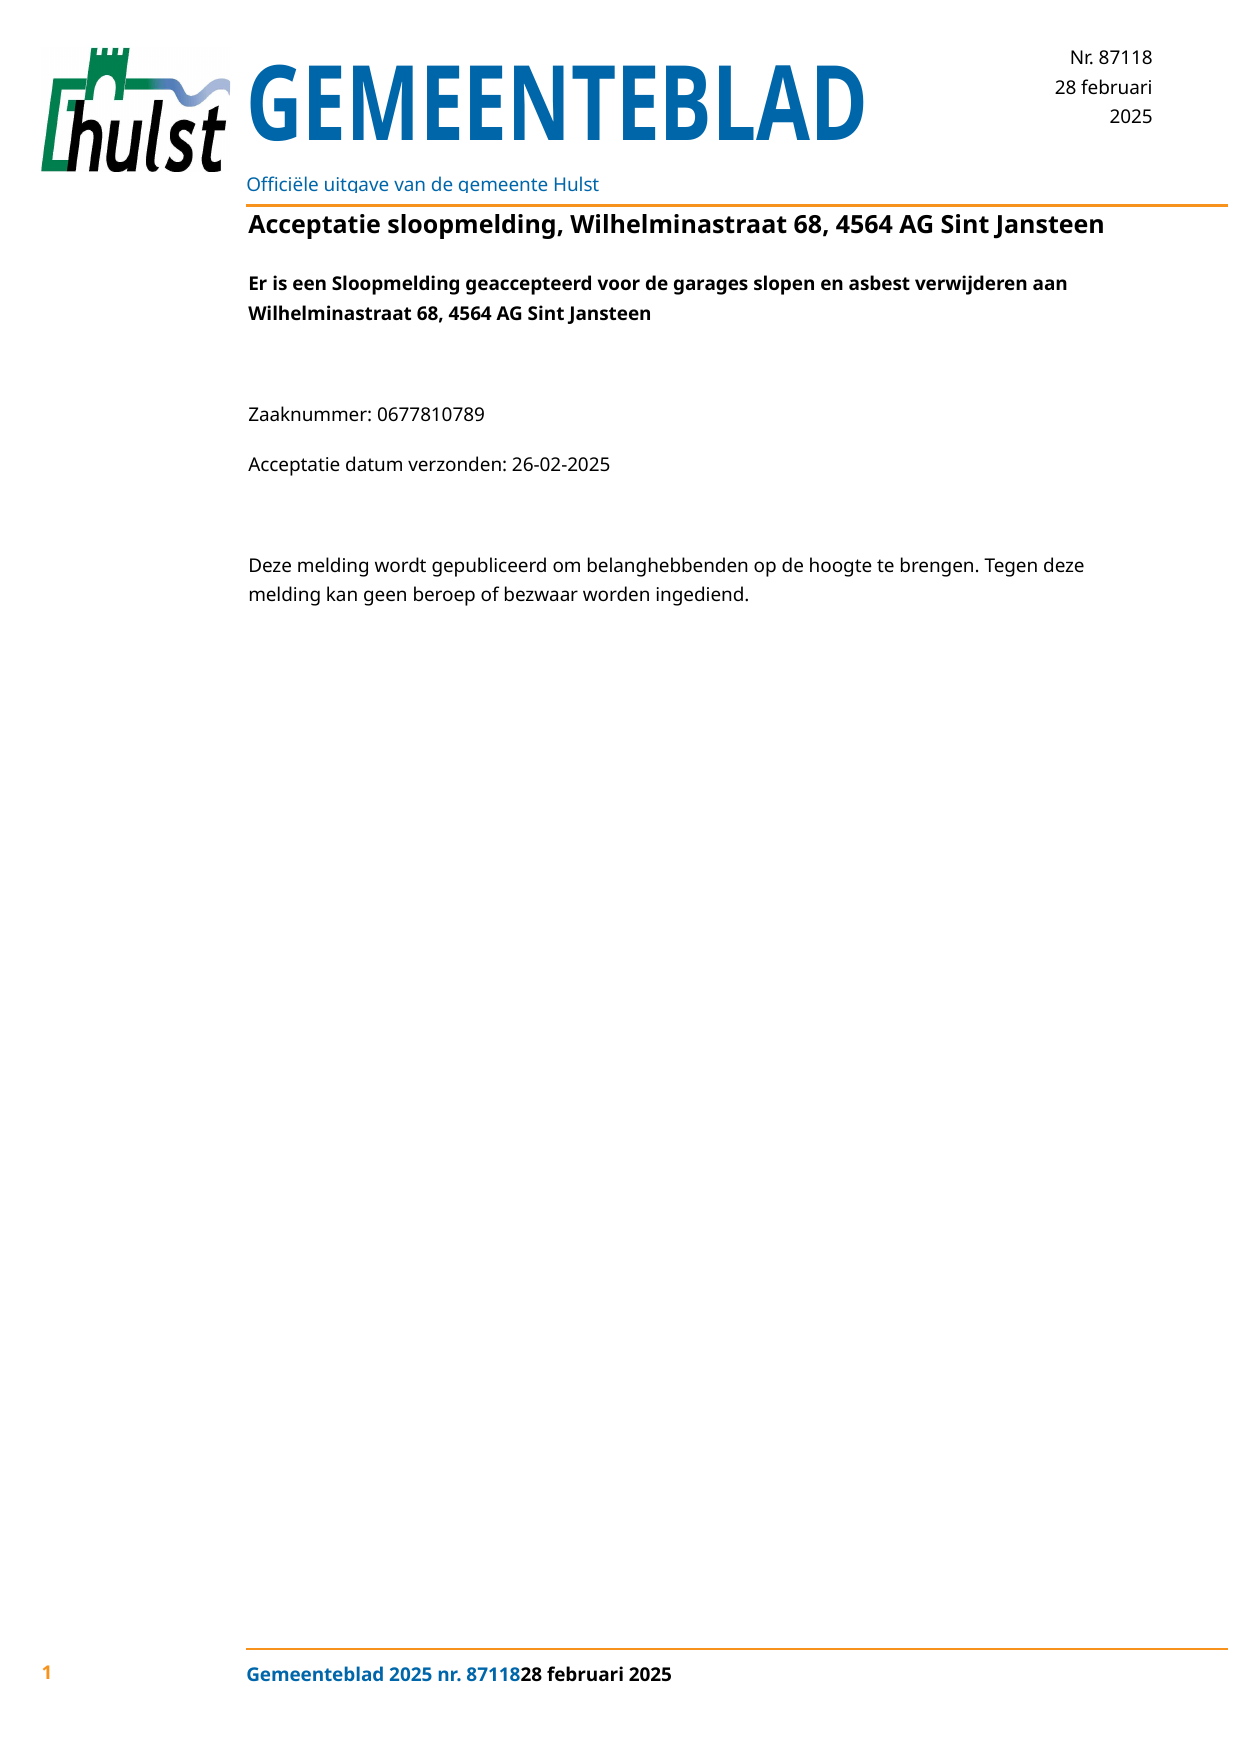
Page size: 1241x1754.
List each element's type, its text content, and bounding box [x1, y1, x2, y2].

picture [41, 47, 231, 172]
text Acceptatie datum verzonden: 26-02-2025 [248, 451, 1152, 477]
text Zaaknummer: 0677810789 [248, 401, 1152, 426]
text Acceptatie sloopmelding, Wilhelminastraat 68, 4564 AG Sint Jansteen [248, 207, 1152, 241]
text Deze melding wordt gepubliceerd om belanghebbenden op de hoogte te brengen. Tegen deze melding kan geen beroep of bezwaar worden ingediend. [248, 552, 1152, 607]
text Er is een Sloopmelding geaccepteerd voor de garages slopen en asbest verwijderen aan Wilhelminastraat 68, 4564 AG Sint Jansteen [248, 270, 1152, 326]
